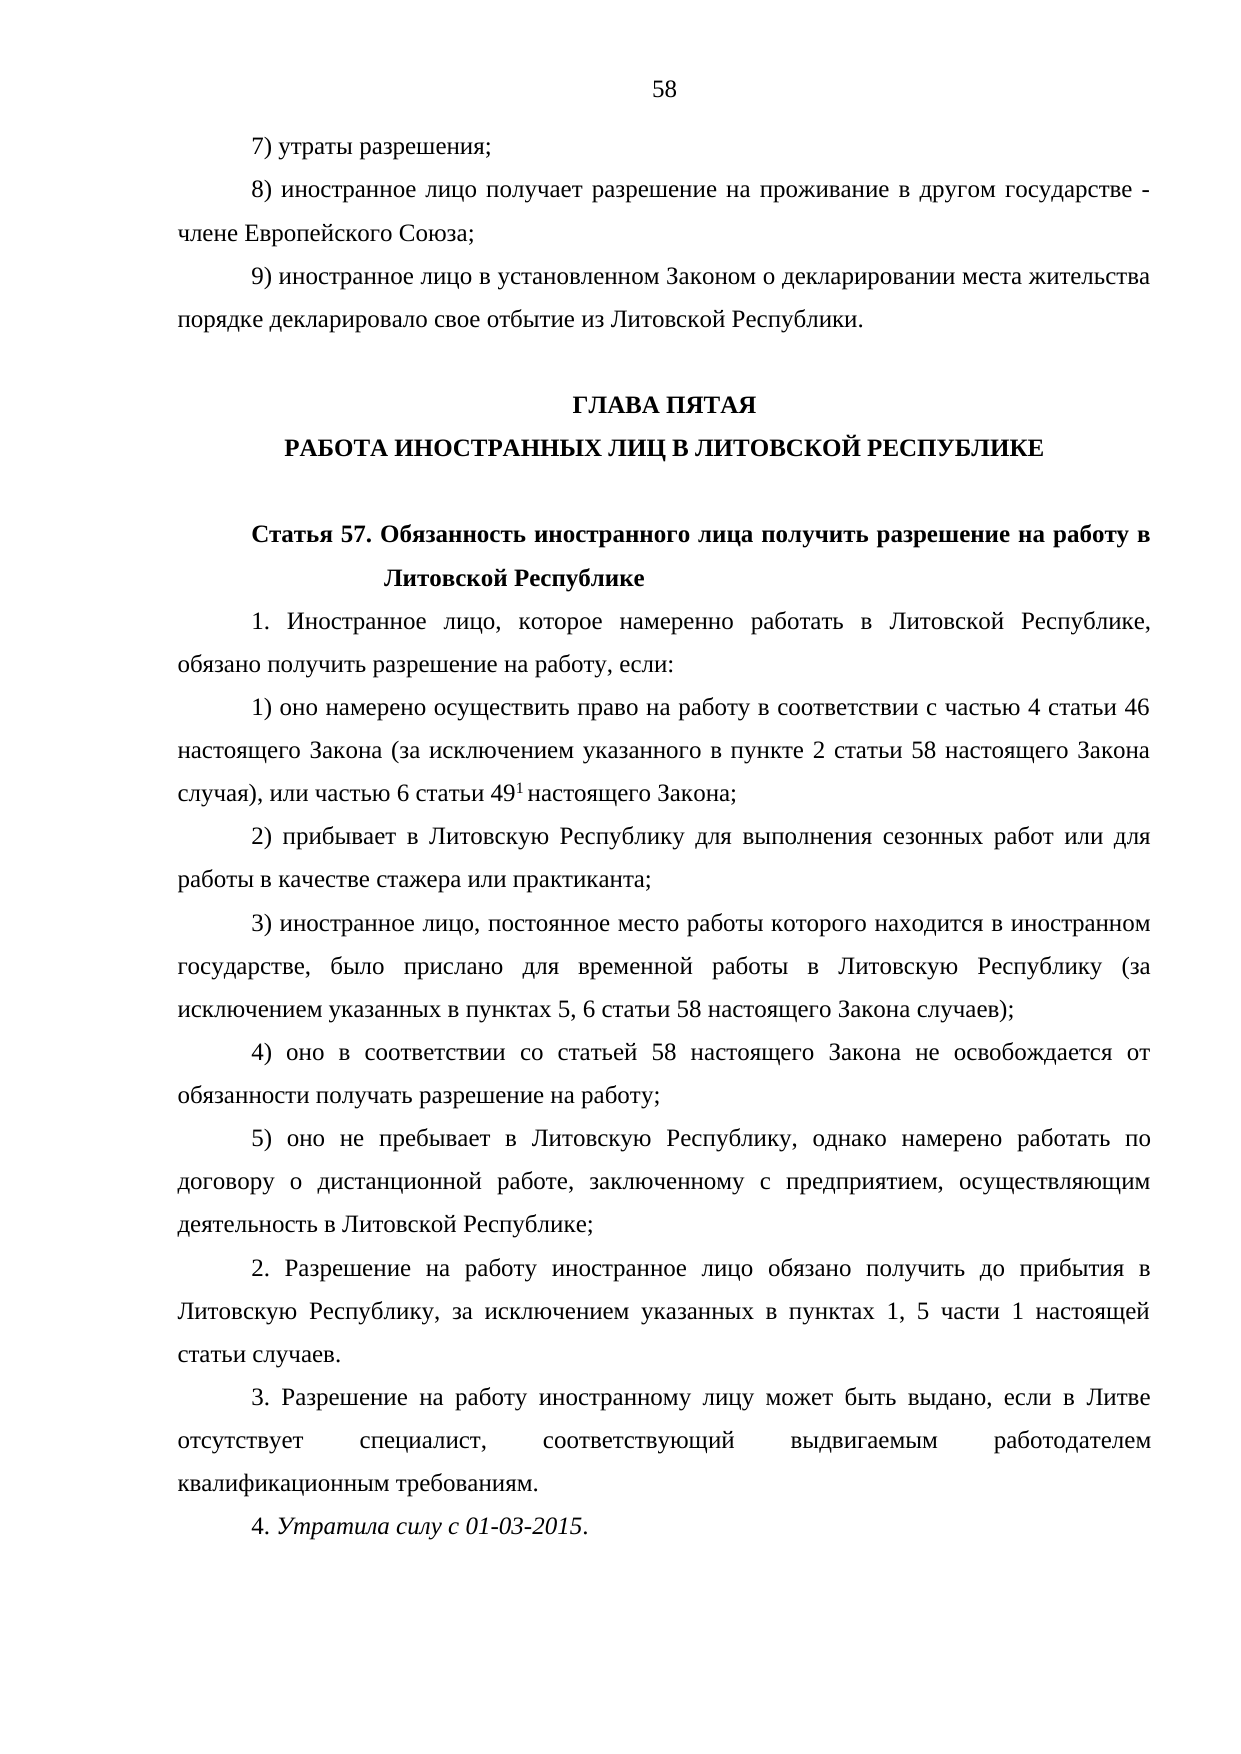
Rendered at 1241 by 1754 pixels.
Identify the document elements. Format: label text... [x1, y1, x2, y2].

text 4. Утратила силу с 01-03-2015. [177, 1511, 1152, 1540]
text 3) иностранное лицо, постоянное место работы которого находится в иностранном государстве, было прислано для временной работы в Литовскую Республику (за исключением указанных в пунктах 5, 6 статьи 58 настоящего Закона случаев); [177, 908, 1152, 1023]
text 1) оно намерено осуществить право на работу в соответствии с частью 4 статьи 46 настоящего Закона (за исключением указанного в пункте 2 статьи 58 настоящего Закона случая), или частью 6 статьи 491 настоящего Закона; [177, 692, 1152, 807]
text Статья 57. Обязанность иностранного лица получить разрешение на работу в Литовской Республике [251, 519, 1152, 591]
text РАБОТА ИНОСТРАННЫХ ЛИЦ В ЛИТОВСКОЙ РЕСПУБЛИКЕ [177, 433, 1152, 462]
text 8) иностранное лицо получает разрешение на проживание в другом государстве - члене Европейского Союза; [177, 174, 1152, 246]
text 2. Разрешение на работу иностранное лицо обязано получить до прибытия в Литовскую Республику, за исключением указанных в пунктах 1, 5 части 1 настоящей статьи случаев. [177, 1253, 1152, 1368]
text 3. Разрешение на работу иностранному лицу может быть выдано, если в Литве отсутствует специалист, соответствующий выдвигаемым работодателем квалификационным требованиям. [177, 1382, 1152, 1497]
text ГЛАВА ПЯТАЯ [177, 390, 1152, 419]
text 9) иностранное лицо в установленном Законом о декларировании места жительства порядке декларировало свое отбытие из Литовской Республики. [177, 261, 1152, 333]
text 2) прибывает в Литовскую Республику для выполнения сезонных работ или для работы в качестве стажера или практиканта; [177, 821, 1152, 893]
text 4) оно в соответствии со статьей 58 настоящего Закона не освобождается от обязанности получать разрешение на работу; [177, 1037, 1152, 1109]
text 1. Иностранное лицо, которое намеренно работать в Литовской Республике, обязано получить разрешение на работу, если: [177, 606, 1152, 678]
text 5) оно не пребывает в Литовскую Республику, однако намерено работать по договору о дистанционной работе, заключенному с предприятием, осуществляющим деятельность в Литовской Республике; [177, 1123, 1152, 1238]
text 7) утраты разрешения; [177, 131, 1152, 160]
